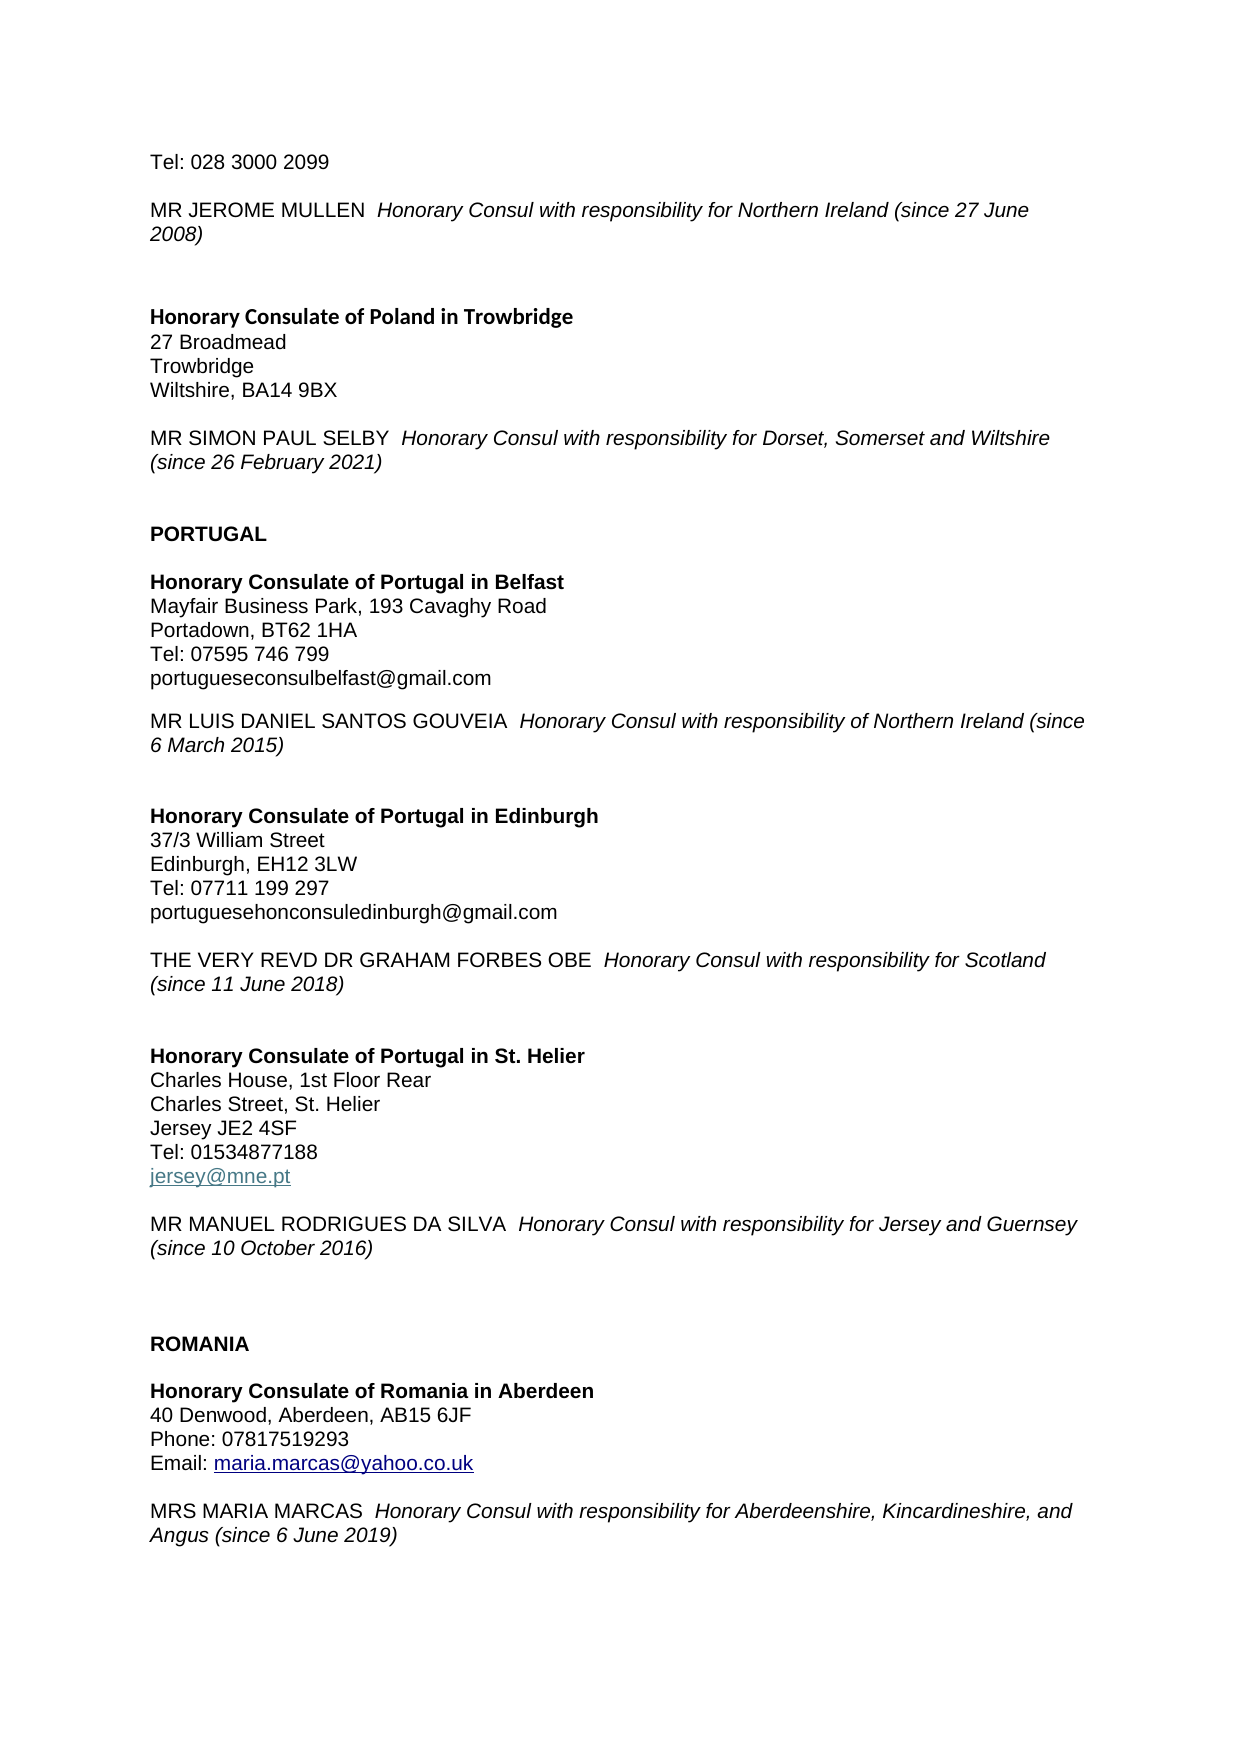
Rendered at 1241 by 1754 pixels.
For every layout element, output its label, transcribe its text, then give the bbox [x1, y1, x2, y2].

text Charles Street, St. Helier [150, 1092, 1090, 1116]
text jersey@mne.pt [150, 1164, 1090, 1188]
text Honorary Consulate of Portugal in Belfast [150, 569, 1090, 593]
text Mayfair Business Park, 193 Cavaghy Road [150, 593, 1090, 617]
text Charles House, 1st Floor Rear [150, 1068, 1090, 1092]
text Trowbridge [150, 354, 1090, 378]
text portuguesehonconsuledinburgh@gmail.com [150, 900, 1090, 924]
text portugueseconsulbelfast@gmail.com [150, 665, 1090, 689]
text PORTUGAL [150, 522, 1090, 546]
text Edinburgh, EH12 3LW [150, 852, 1090, 876]
text Wiltshire, BA14 9BX [150, 378, 1090, 402]
text 27 Broadmead [150, 330, 1090, 354]
text Tel: 07595 746 799 [150, 641, 1090, 665]
text ROMANIA [150, 1331, 1090, 1355]
text MR JEROME MULLEN Honorary Consul with responsibility for Northern Ireland (since 27 June 2008) [150, 198, 1090, 246]
text Phone: 07817519293 [150, 1427, 1090, 1451]
text THE VERY REVD DR GRAHAM FORBES OBE Honorary Consul with responsibility for Scotland (since 11 June 2018) [150, 948, 1090, 996]
text 37/3 William Street [150, 828, 1090, 852]
text MR SIMON PAUL SELBY Honorary Consul with responsibility for Dorset, Somerset and Wiltshire (since 26 February 2021) [150, 426, 1090, 474]
text 40 Denwood, Aberdeen, AB15 6JF [150, 1403, 1090, 1427]
text Jersey JE2 4SF [150, 1116, 1090, 1140]
text MRS MARIA MARCAS Honorary Consul with responsibility for Aberdeenshire, Kincardineshire, and Angus (since 6 June 2019) [150, 1499, 1090, 1547]
text Honorary Consulate of Poland in Trowbridge [150, 302, 1090, 330]
text Honorary Consulate of Portugal in St. Helier [150, 1044, 1090, 1068]
text Honorary Consulate of Portugal in Edinburgh [150, 804, 1090, 828]
text Tel: 01534877188 [150, 1140, 1090, 1164]
text Email: maria.marcas@yahoo.co.uk [150, 1451, 1090, 1475]
text Honorary Consulate of Romania in Aberdeen [150, 1379, 1090, 1403]
text Tel: 028 3000 2099 [150, 150, 1090, 174]
text Tel: 07711 199 297 [150, 876, 1090, 900]
text MR MANUEL RODRIGUES DA SILVA Honorary Consul with responsibility for Jersey and Guernsey (since 10 October 2016) [150, 1212, 1090, 1259]
text MR LUIS DANIEL SANTOS GOUVEIA Honorary Consul with responsibility of Northern Ireland (since 6 March 2015) [150, 708, 1090, 756]
text Portadown, BT62 1HA [150, 617, 1090, 641]
